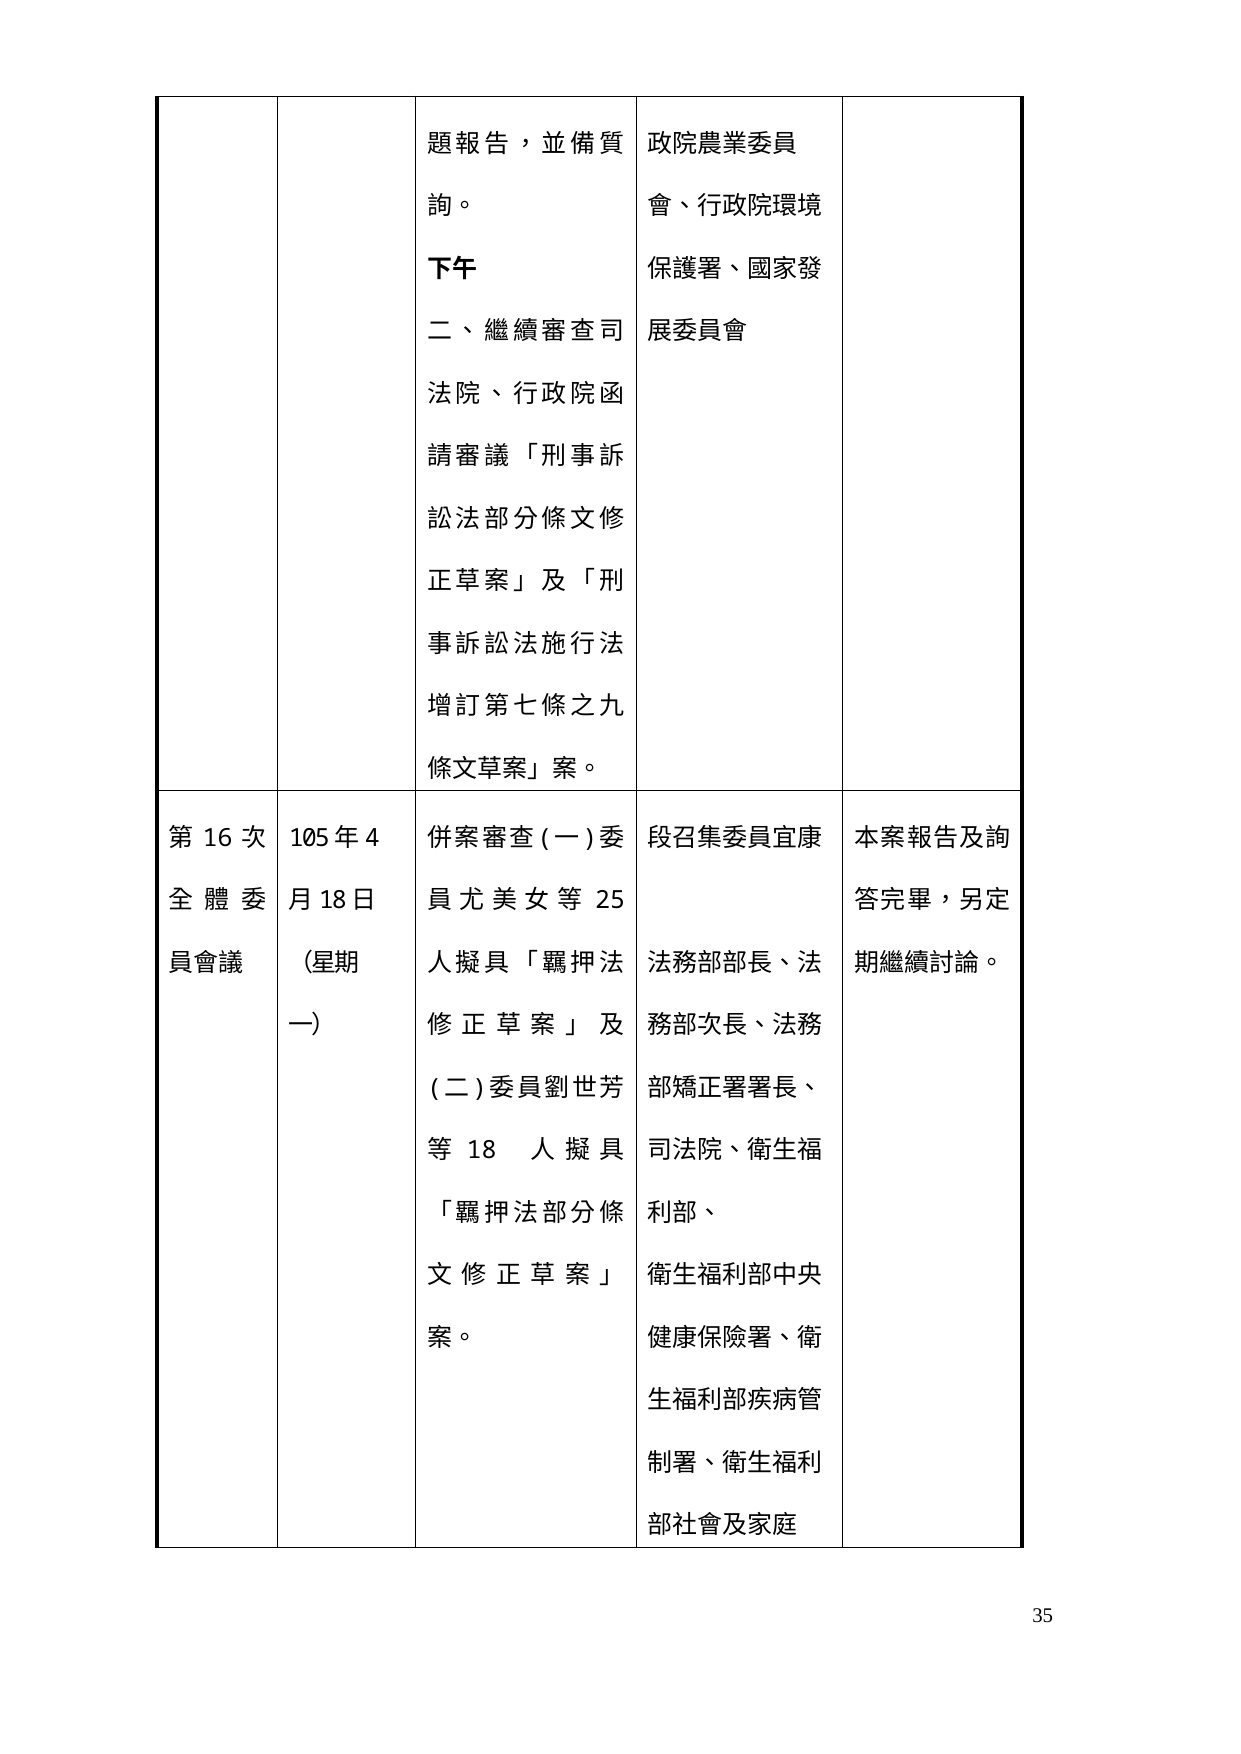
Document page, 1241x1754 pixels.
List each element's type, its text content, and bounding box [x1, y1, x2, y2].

table_cell 政院農業委員會、行政院環境保護署、國家發展委員會 [637, 97, 842, 790]
table_cell 本案報告及詢答完畢，另定期繼續討論。 [843, 791, 1020, 1547]
table_cell [278, 97, 415, 790]
table_cell 併案審查(一)委員尤美女等25 人擬具「羈押法修正草案」及(二)委員劉世芳等18 人擬具「羈押法部分條文修正草案」案。 [416, 791, 636, 1547]
table_cell 105年4月18日（星期一） [278, 791, 415, 1547]
table_cell 第16次全體委員會議 [159, 791, 277, 1547]
table_cell 題報告，並備質詢。 下午 二、繼續審查司法院、行政院函請審議「刑事訴訟法部分條文修正草案」及「刑事訴訟法施行法增訂第七條之九條文草案」案。 [416, 97, 636, 790]
table_cell [159, 97, 277, 790]
table_cell 段召集委員宜康 法務部部長、法務部次長、法務部矯正署署長、司法院、衛生福利部、 衛生福利部中央健康保險署、衛生福利部疾病管制署、衛生福利部社會及家庭 [637, 791, 842, 1547]
table_cell [843, 97, 1020, 790]
